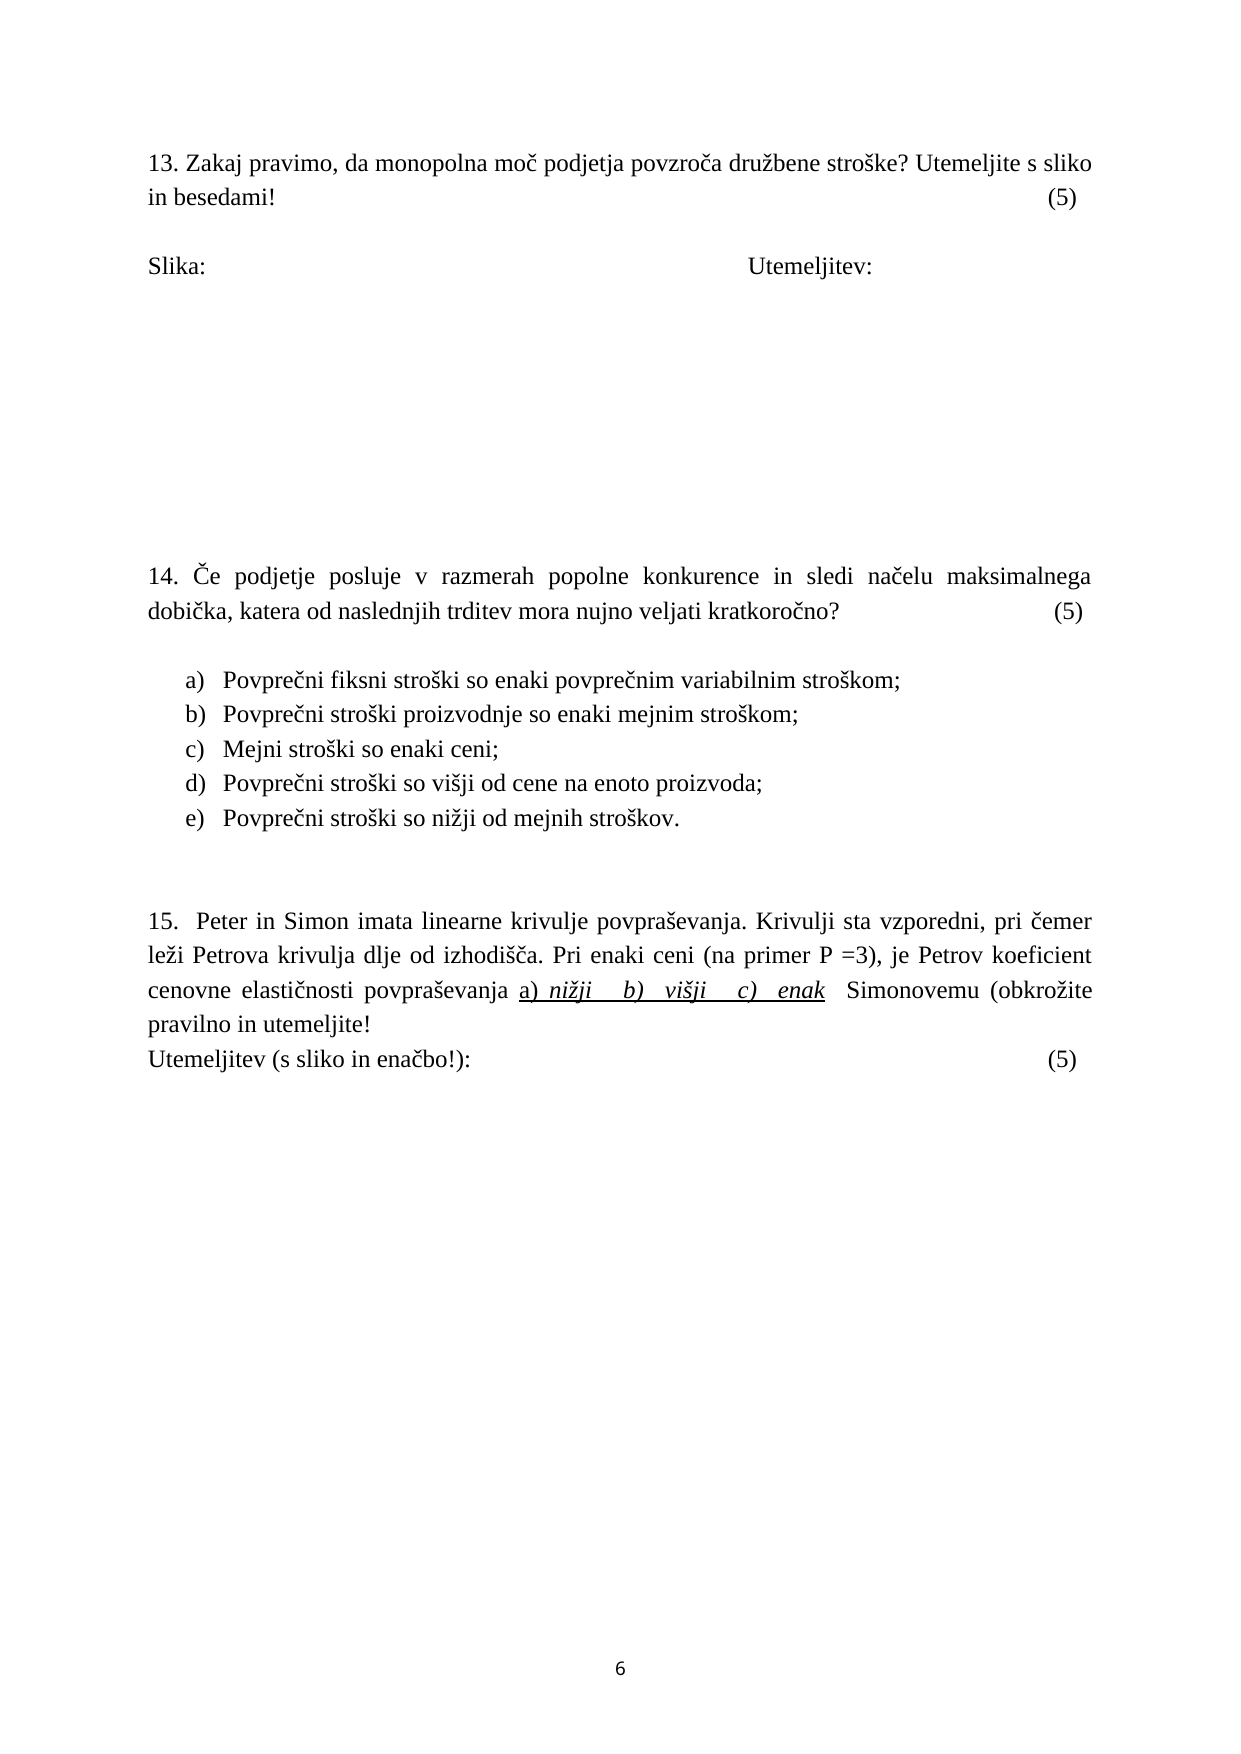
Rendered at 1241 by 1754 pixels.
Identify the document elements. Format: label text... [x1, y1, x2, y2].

text 15. Peter in Simon imata linearne krivulje povpraševanja. Krivulji sta vzporedni, pri čemer leži Petrova krivulja dlje od izhodišča. Pri enaki ceni (na primer P =3), je Petrov koeficient cenovne elastičnosti povpraševanja a) nižji b) višji c) enak Simonovemu (obkrožite pravilno in utemeljite! [148, 906, 1093, 1038]
list Povprečni stroški proizvodnje so enaki mejnim stroškom; [185, 699, 1093, 728]
text Utemeljitev (s sliko in enačbo!): (5) [148, 1044, 1093, 1073]
text 13. Zakaj pravimo, da monopolna moč podjetja povzroča družbene stroške? Utemeljite s sliko in besedami! (5) [148, 148, 1093, 211]
text 14. Če podjetje posluje v razmerah popolne konkurence in sledi načelu maksimalnega dobička, katera od naslednjih trditev mora nujno veljati kratkoročno? (5) [148, 561, 1093, 624]
text Slika: Utemeljitev: [148, 251, 1093, 280]
list Povprečni fiksni stroški so enaki povprečnim variabilnim stroškom; [185, 665, 1093, 693]
list Povprečni stroški so nižji od mejnih stroškov. [185, 803, 1093, 831]
list Povprečni stroški so višji od cene na enoto proizvoda; [185, 768, 1093, 797]
list Mejni stroški so enaki ceni; [185, 734, 1093, 762]
